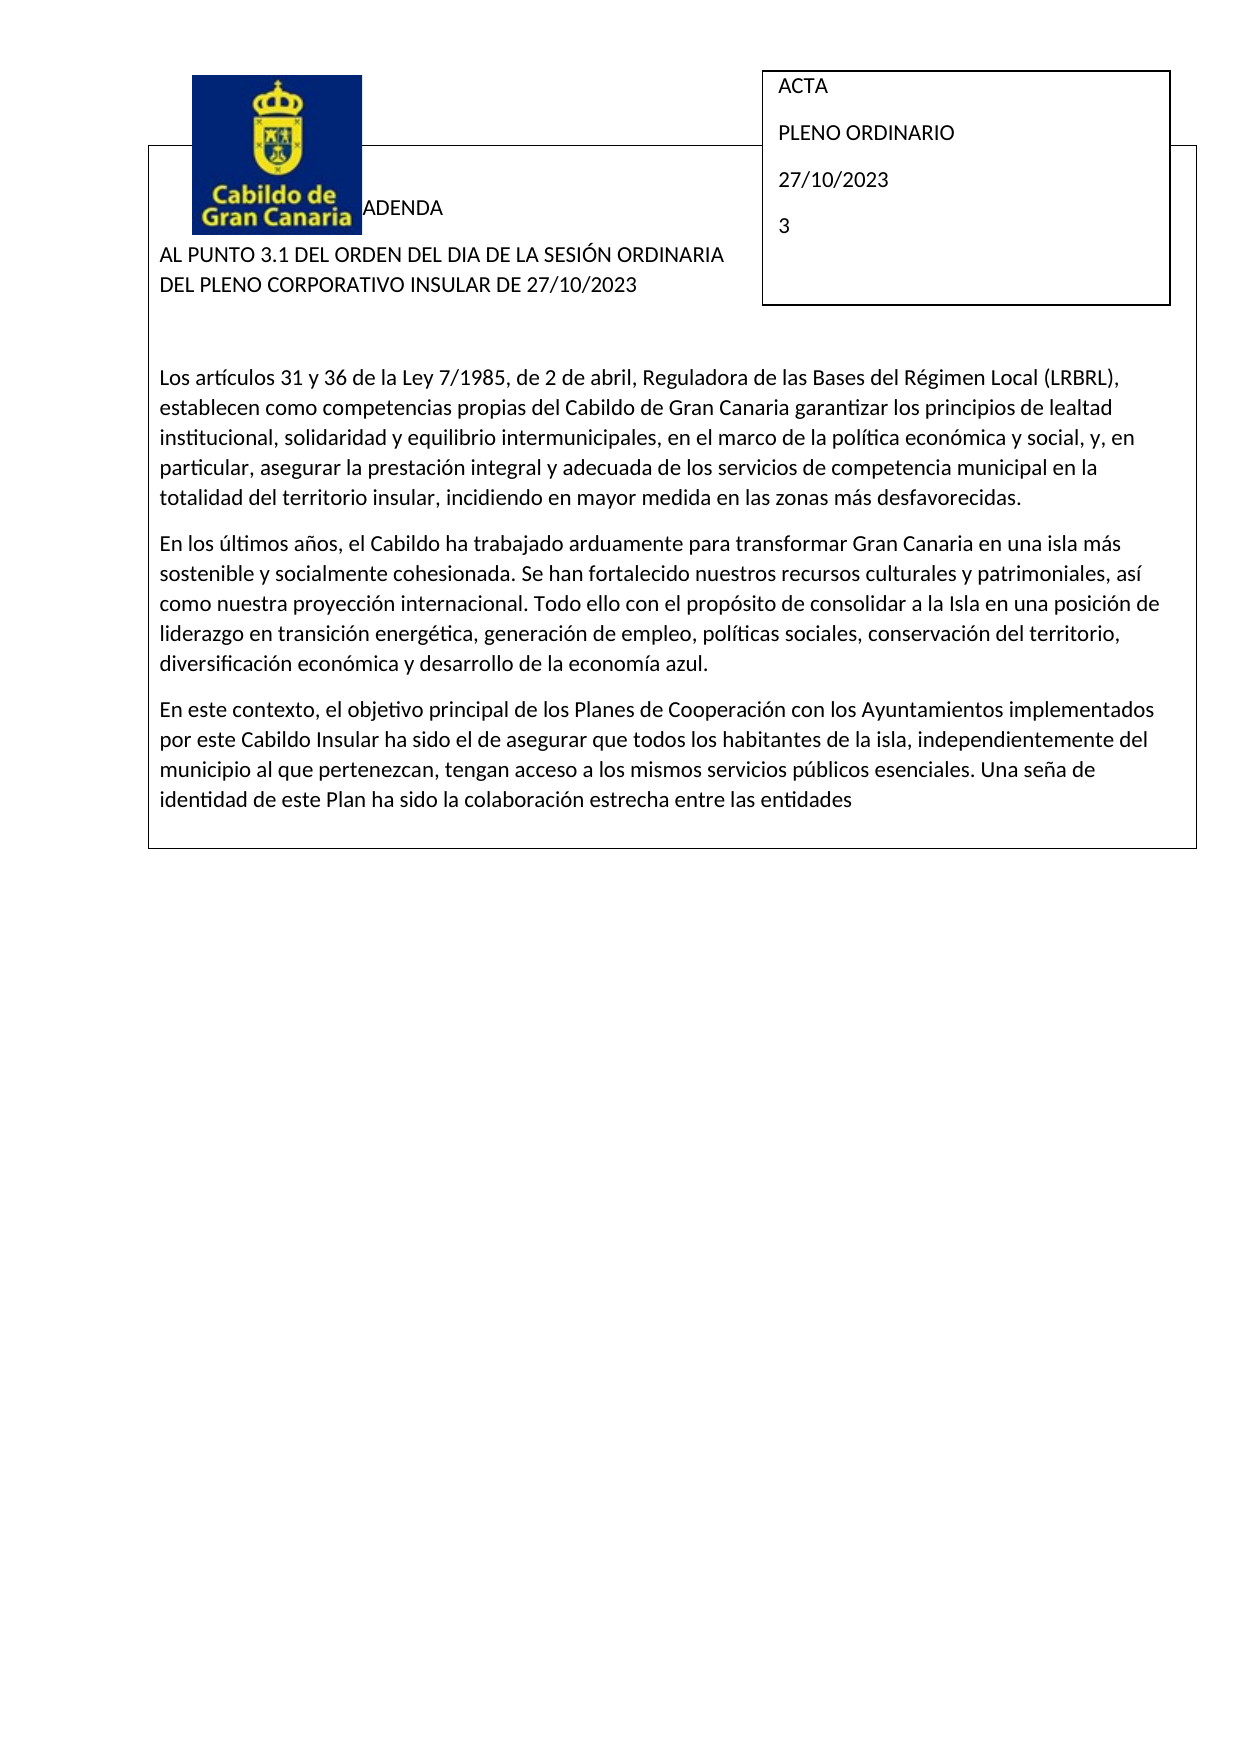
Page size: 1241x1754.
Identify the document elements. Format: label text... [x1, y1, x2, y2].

table_header ADENDA AL PUNTO 3.1 DEL ORDEN DEL DIA DE LA SESIÓN ORDINARIA DEL PLENO CORPORATIVO INSULAR DE 27/10/2023 Los artículos 31 y 36 de la Ley 7/1985, de 2 de abril, Reguladora de las Bases del Régimen Local (LRBRL), establecen como competencias propias del Cabildo de Gran Canaria garantizar los principios de lealtad institucional, solidaridad y equilibrio intermunicipales, en el marco de la política económica y social, y, en particular, asegurar la prestación integral y adecuada de los servicios de competencia municipal en la totalidad del territorio insular, incidiendo en mayor medida en las zonas más desfavorecidas. En los últimos años, el Cabildo ha trabajado arduamente para transformar Gran Canaria en una isla más sostenible y socialmente cohesionada. Se han fortalecido nuestros recursos culturales y patrimoniales, así como nuestra proyección internacional. Todo ello con el propósito de consolidar a la Isla en una posición de liderazgo en transición energética, generación de empleo, políticas sociales, conservación del territorio, diversificación económica y desarrollo de la economía azul. En este contexto, el objetivo principal de los Planes de Cooperación con los Ayuntamientos implementados por este Cabildo Insular ha sido el de asegurar que todos los habitantes de la isla, independientemente del municipio al que pertenezcan, tengan acceso a los mismos servicios públicos esenciales. Una seña de identidad de este Plan ha sido la colaboración estrecha entre las entidades [149, 146, 1196, 848]
